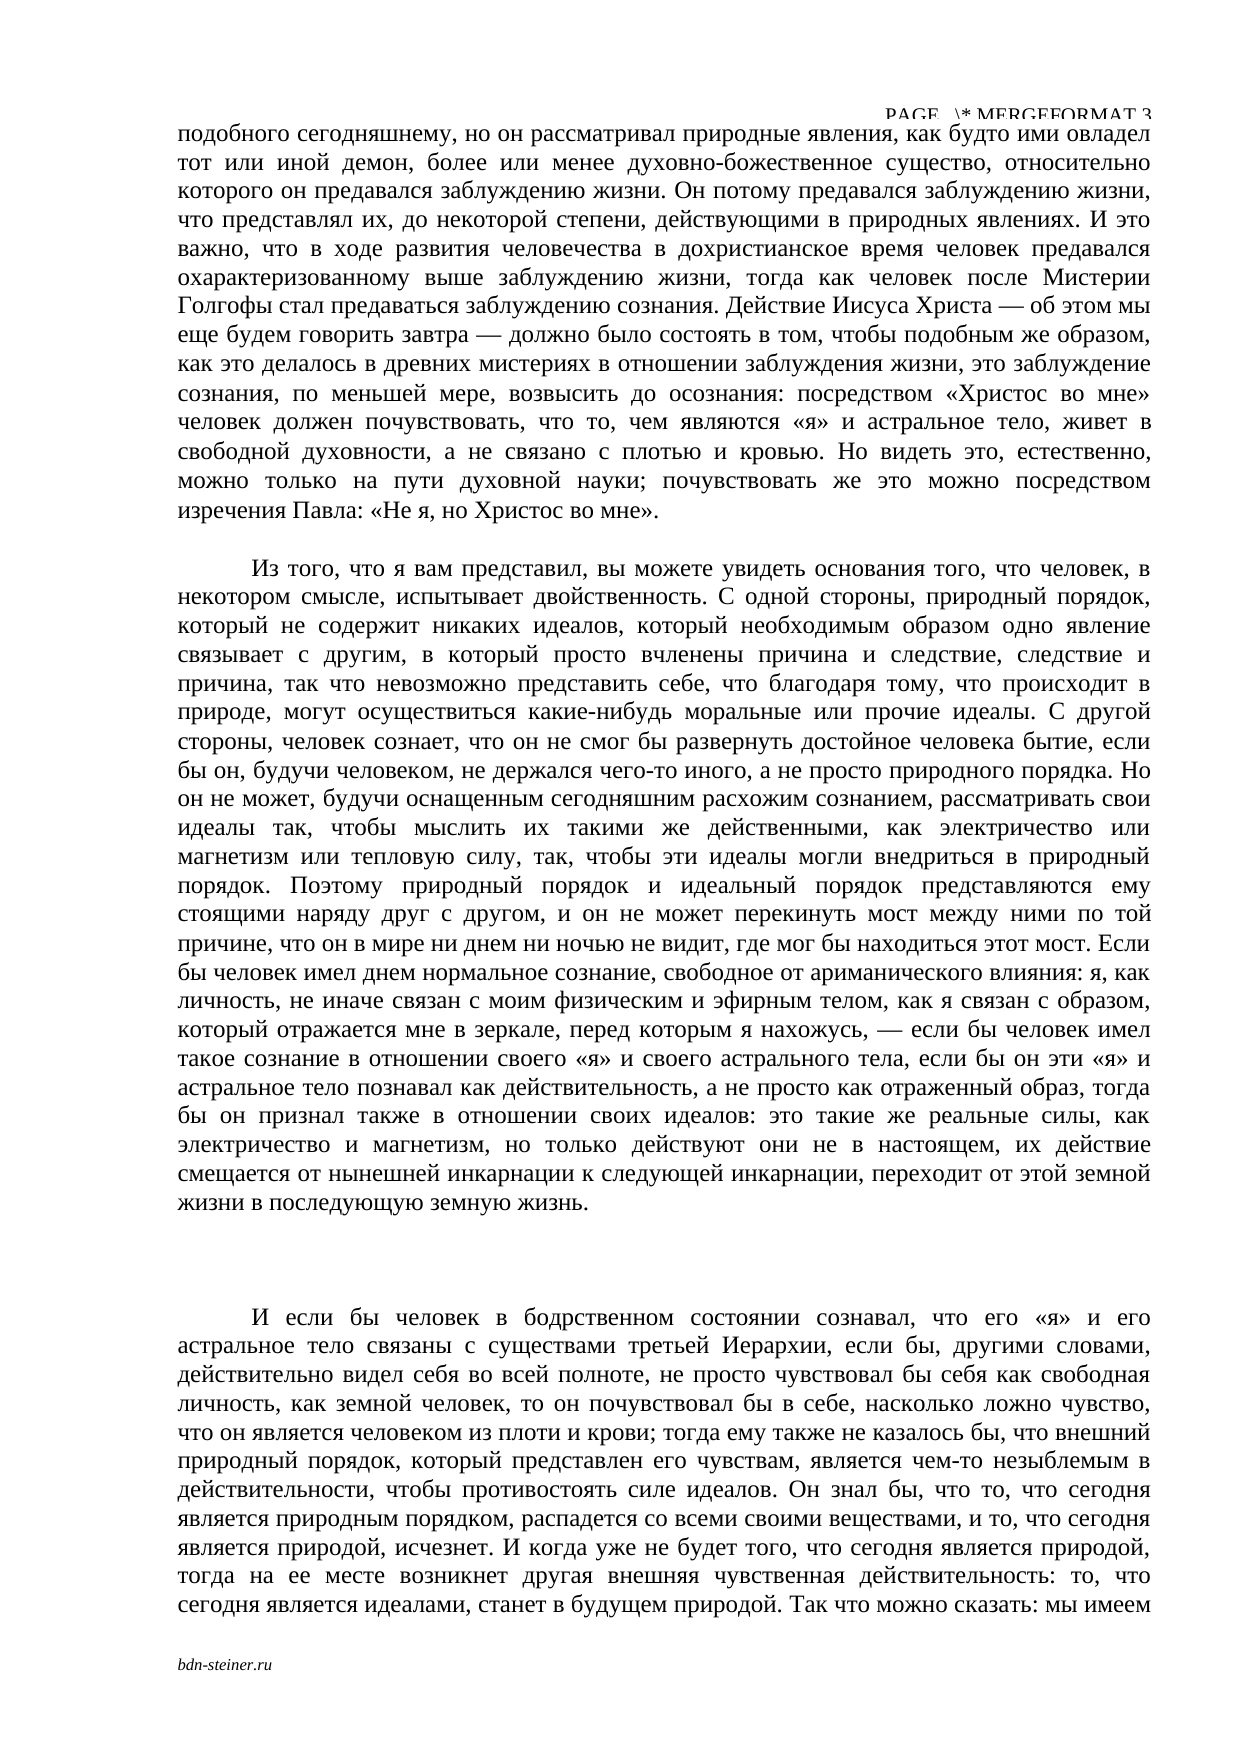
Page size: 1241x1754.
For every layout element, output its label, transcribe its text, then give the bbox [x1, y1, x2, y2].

text И если бы человек в бодрственном состоянии сознавал, что его «я» и его астральное тело связаны с существами третьей Иерархии, если бы, другими словами, действительно видел себя во всей полноте, не просто чувствовал бы себя как свободная личность, как земной человек, то он почувствовал бы в себе, насколько ложно чувство, что он является человеком из плоти и крови; тогда ему также не казалось бы, что внешний природный порядок, который представлен его чувствам, является чем-то незыблемым в действительности, чтобы противостоять силе идеалов. Он знал бы, что то, что сегодня является природным порядком, распадется со всеми своими веществами, и то, что сегодня является природой, исчезнет. И когда уже не будет того, что сегодня является природой, тогда на ее месте возникнет другая внешняя чувственная действительность: то, что сегодня является идеалами, станет в будущем природой. Так что можно сказать: мы имеем [177, 1302, 1152, 1618]
text подобного сегодняшнему, но он рассматривал природные явления, как будто ими овладел тот или иной демон, более или менее духовно-божественное существо, относительно которого он предавался заблуждению жизни. Он потому предавался заблуждению жизни, что представлял их, до некоторой степени, действующими в природных явлениях. И это важно, что в ходе развития человечества в дохристианское время человек предавался охарактеризованному выше заблуждению жизни, тогда как человек после Мистерии Голгофы стал предаваться заблуждению сознания. Действие Иисуса Христа — об этом мы еще будем говорить завтра — должно было состоять в том, чтобы подобным же образом, как это делалось в древних мистериях в отношении заблуждения жизни, это заблуждение сознания, по меньшей мере, возвысить до осознания: посредством «Христос во мне» человек должен почувствовать, что то, чем являются «я» и астральное тело, живет в свободной духовности, а не связано с плотью и кровью. Но видеть это, естественно, можно только на пути духовной науки; почувствовать же это можно посредством изречения Павла: «Не я, но Христос во мне». [177, 118, 1152, 524]
text Из того, что я вам представил, вы можете увидеть основания того, что человек, в некотором смысле, испытывает двойственность. С одной стороны, природный порядок, который не содержит никаких идеалов, который необходимым образом одно явление связывает с другим, в который просто вчленены причина и следствие, следствие и причина, так что невозможно представить себе, что благодаря тому, что происходит в природе, могут осуществиться какие-нибудь моральные или прочие идеалы. С другой стороны, человек сознает, что он не смог бы развернуть достойное человека бытие, если бы он, будучи человеком, не держался чего-то иного, а не просто природного порядка. Но он не может, будучи оснащенным сегодняшним расхожим сознанием, рассматривать свои идеалы так, чтобы мыслить их такими же действенными, как электричество или магнетизм или тепловую силу, так, чтобы эти идеалы могли внедриться в природный порядок. Поэтому природный порядок и идеальный порядок представляются ему стоящими наряду друг с другом, и он не может перекинуть мост между ними по той причине, что он в мире ни днем ни ночью не видит, где мог бы находиться этот мост. Если бы человек имел днем нормальное сознание, свободное от ариманического влияния: я, как личность, не иначе связан с моим физическим и эфирным телом, как я связан с образом, который отражается мне в зеркале, перед которым я нахожусь, — если бы человек имел такое сознание в отношении своего «я» и своего астрального тела, если бы он эти «я» и астральное тело познавал как действительность, а не просто как отраженный образ, тогда бы он признал также в отношении своих идеалов: это такие же реальные силы, как электричество и магнетизм, но только действуют они не в настоящем, их действие смещается от нынешней инкарнации к следующей инкарнации, переходит от этой земной жизни в последующую земную жизнь. [177, 553, 1152, 1216]
